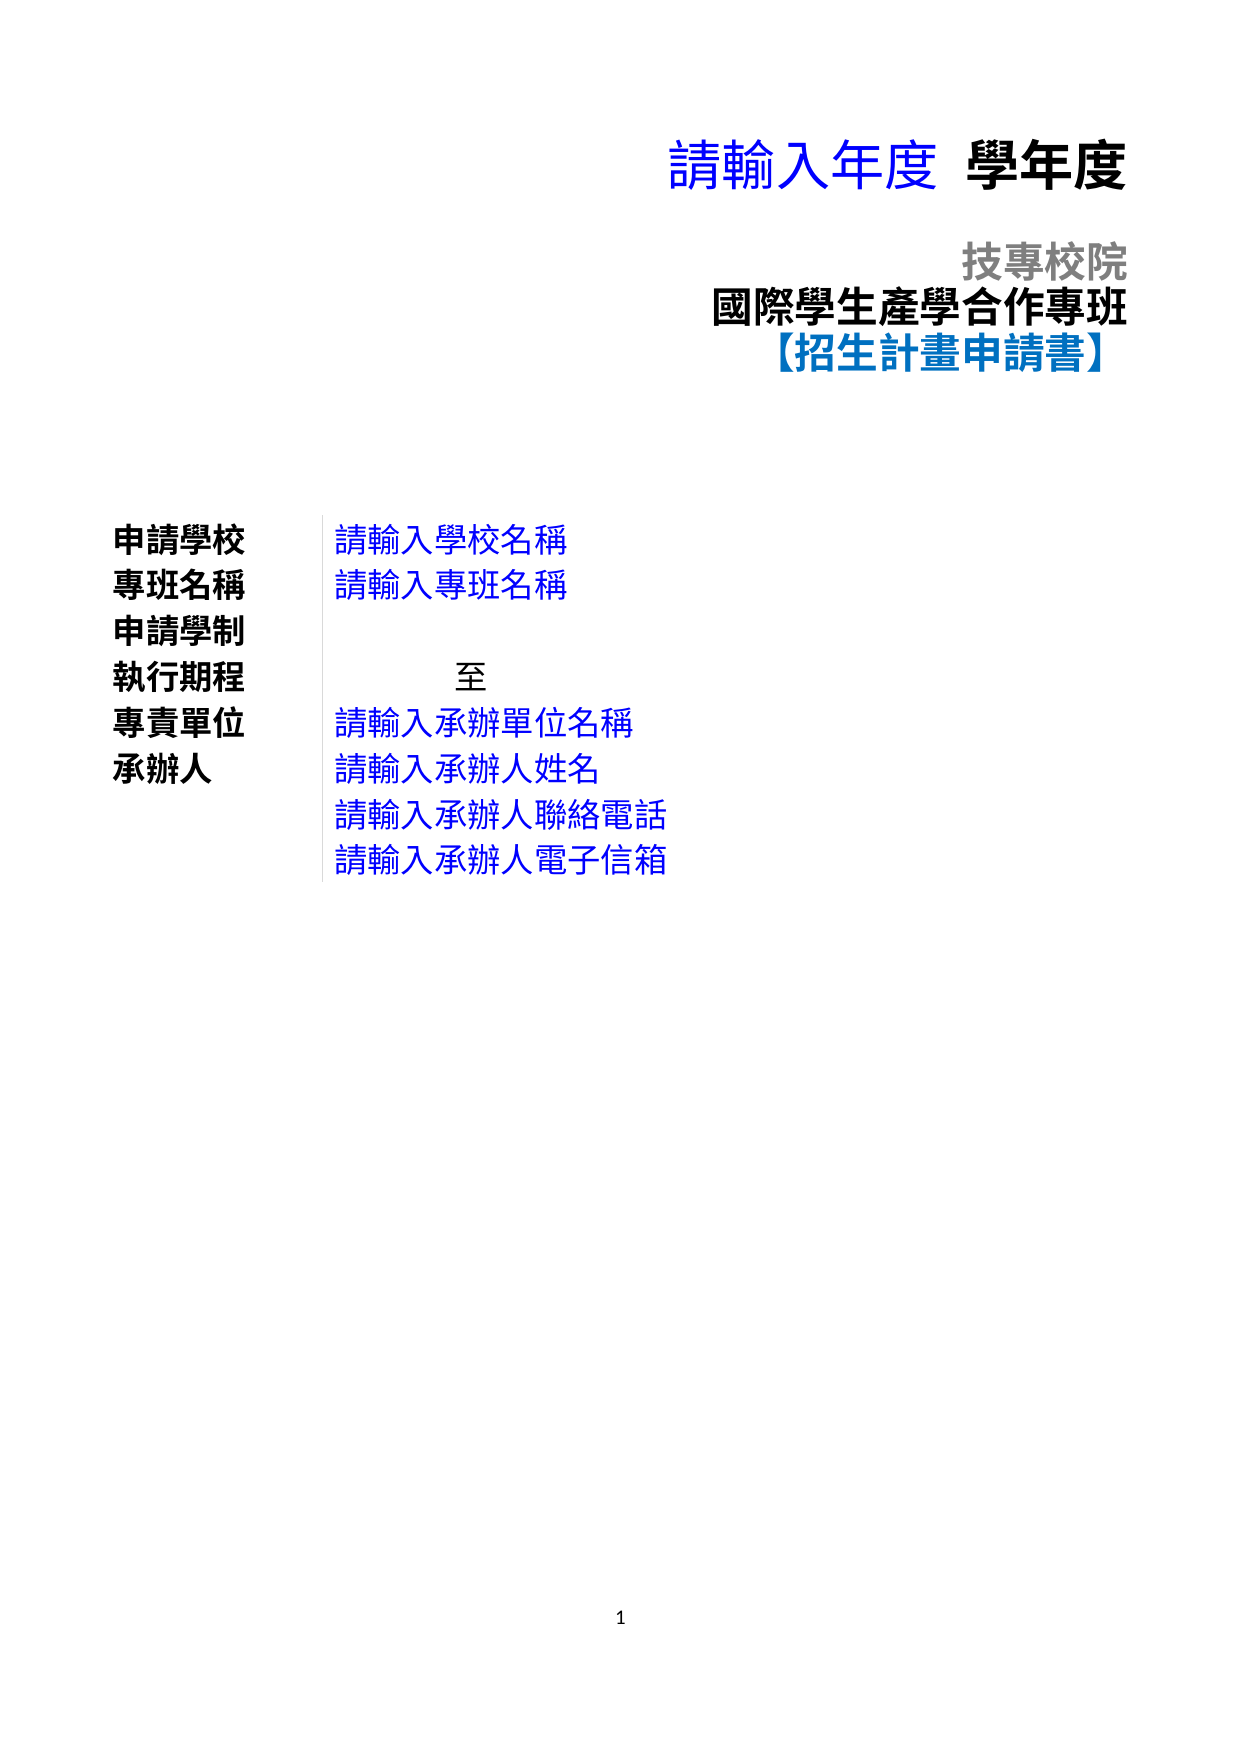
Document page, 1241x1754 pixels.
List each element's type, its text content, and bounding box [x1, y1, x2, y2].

text 【招生計畫申請書】 [112, 332, 1128, 378]
table_cell 執行期程 [101, 653, 293, 699]
table_cell [293, 607, 322, 653]
text 技專校院 [112, 240, 1128, 286]
table_cell [323, 607, 1135, 653]
table_cell 申請學制 [101, 607, 293, 653]
table_cell 請輸入承辦人聯絡電話 [323, 790, 1135, 836]
table_cell [293, 745, 322, 790]
table_cell 專班名稱 [101, 561, 293, 607]
table_cell [293, 699, 322, 744]
table_header 請輸入學校名稱 [323, 515, 1135, 561]
table_cell [101, 790, 293, 836]
table_cell 至 [323, 653, 1135, 699]
table_cell [101, 836, 293, 882]
table_cell 請輸入承辦人姓名 [323, 745, 1135, 790]
table_cell 專責單位 [101, 699, 293, 744]
table_cell 承辦人 [101, 745, 293, 790]
table_cell [293, 653, 322, 699]
table_header [293, 515, 322, 561]
table_header 申請學校 [101, 515, 293, 561]
text 國際學生產學合作專班 [112, 286, 1128, 332]
table_cell 請輸入專班名稱 [323, 561, 1135, 607]
text 請輸入年度 學年度 [112, 149, 1128, 194]
table_cell 請輸入承辦單位名稱 [323, 699, 1135, 744]
table_cell [293, 561, 322, 607]
table_cell [293, 836, 322, 882]
table_cell 請輸入承辦人電子信箱 [323, 836, 1135, 882]
table_cell [293, 790, 322, 836]
